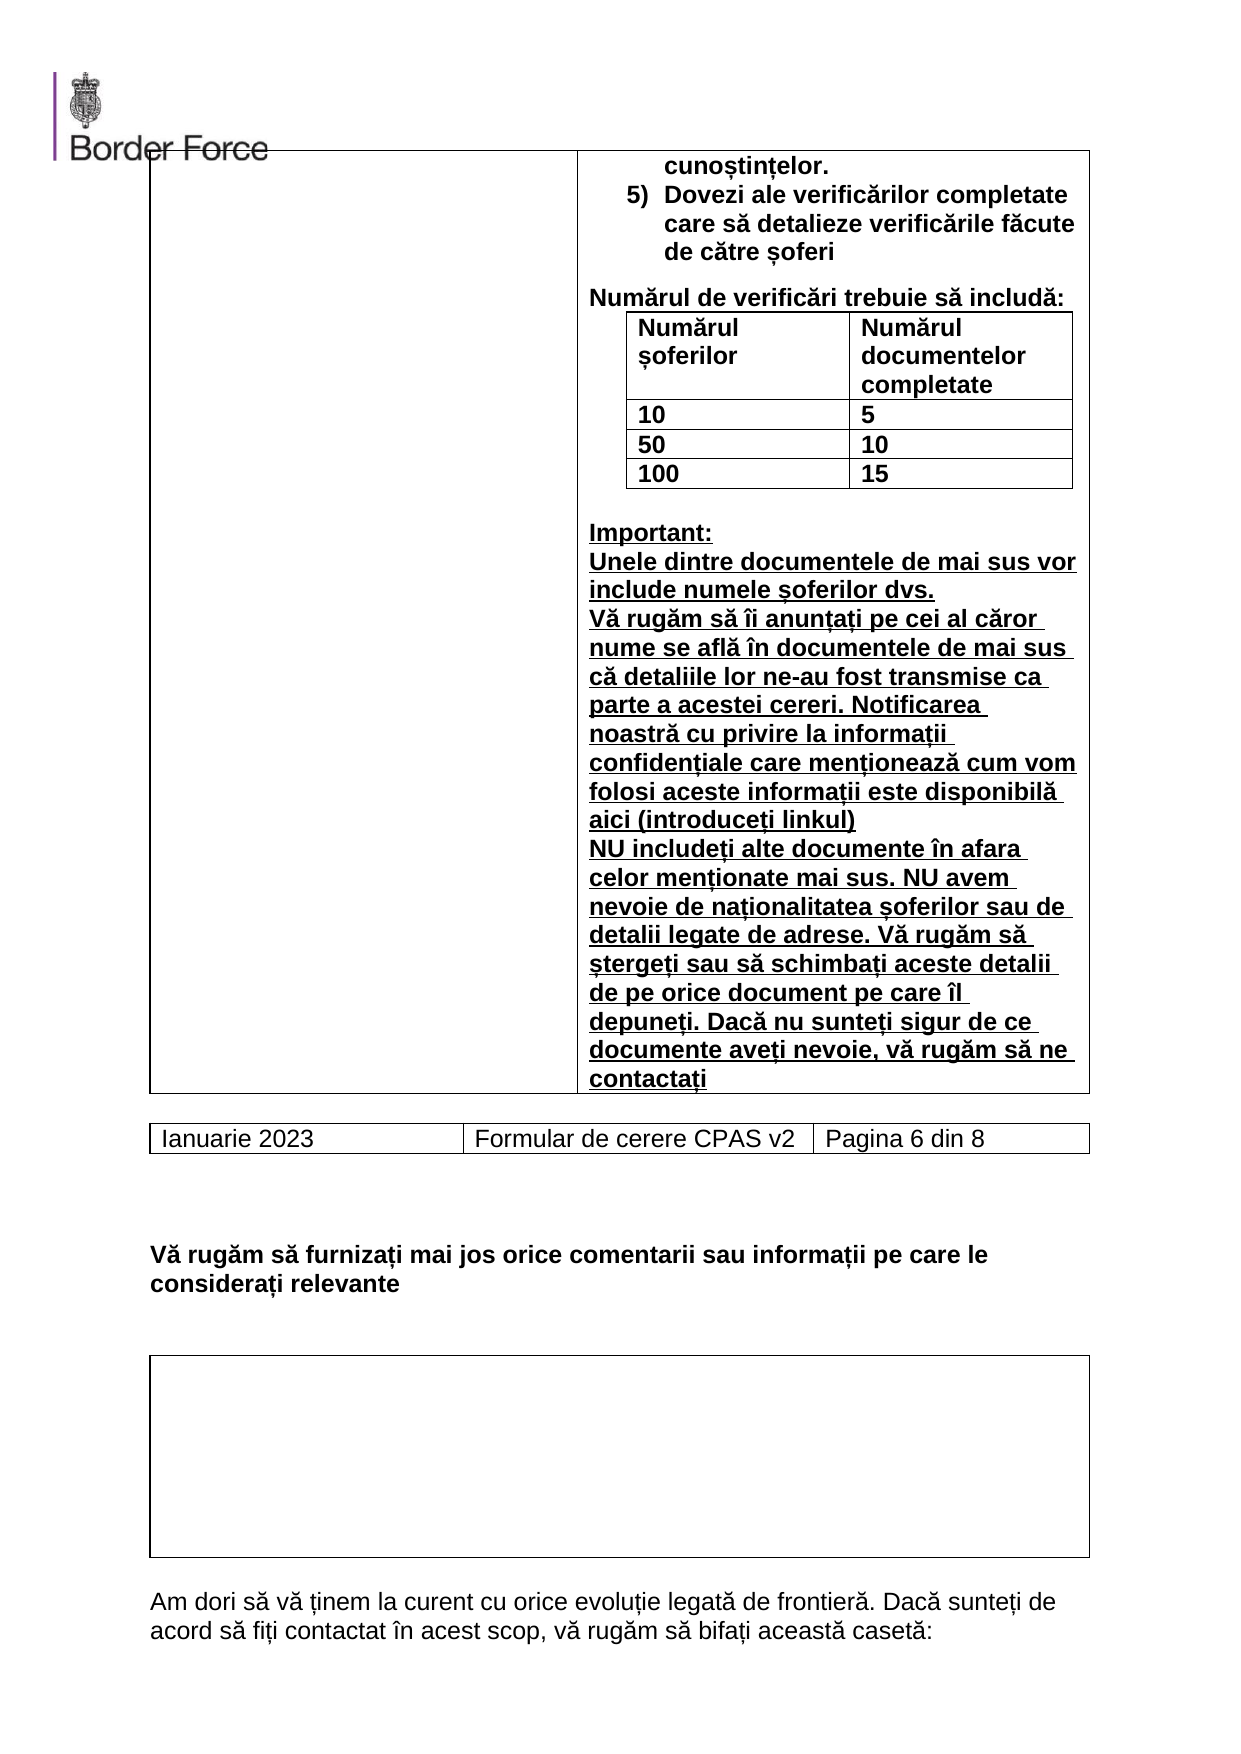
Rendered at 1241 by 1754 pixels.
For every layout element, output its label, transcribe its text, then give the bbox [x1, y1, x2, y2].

table_cell 10 [627, 400, 849, 428]
table_header Ianuarie 2023 [151, 1124, 463, 1152]
table_cell 100 [627, 459, 849, 488]
table_header [151, 1356, 1089, 1557]
table_cell 5 [850, 400, 1072, 428]
table_header cunoștințelor. Dovezi ale verificărilor completate care să detalieze verificările făcute de către șoferi Numărul de verificări trebuie să includă: Important: Unele dintre documentele de mai sus vor include numele șoferilor dvs. Vă rugăm să îi anunțați pe cei al căror nume se află în documentele de mai sus că detaliile lor ne-au fost transmise ca parte a acestei cereri. Notificarea noastră cu privire la informații confidențiale care menționează cum vom folosi aceste informații este disponibilă aici (introduceți linkul) NU includeți alte documente în afara celor menționate mai sus. NU avem nevoie de naționalitatea șoferilor sau de detalii legate de adrese. Vă rugăm să ștergeți sau să schimbați aceste detalii de pe orice document pe care îl depuneți. Dacă nu sunteți sigur de ce documente aveți nevoie, vă rugăm să ne contactați [578, 151, 1089, 1093]
table_header Numărul documentelor completate [850, 313, 1072, 399]
text Am dori să vă ținem la curent cu orice evoluție legată de frontieră. Dacă sunteți de acord să fiți contactat în acest scop, vă rugăm să bifați această casetă: [150, 1587, 1090, 1644]
text Vă rugăm să furnizați mai jos orice comentarii sau informații pe care le considerați relevante [150, 1240, 1090, 1297]
table_header Pagina 6 din 8 [814, 1124, 1089, 1152]
table_cell 15 [850, 459, 1072, 488]
table_cell 50 [627, 430, 849, 458]
table_cell 10 [850, 430, 1072, 458]
table_header Formular de cerere CPAS v2 [464, 1124, 813, 1152]
table_header Numărul șoferilor [627, 313, 849, 399]
table_header [151, 151, 577, 1093]
